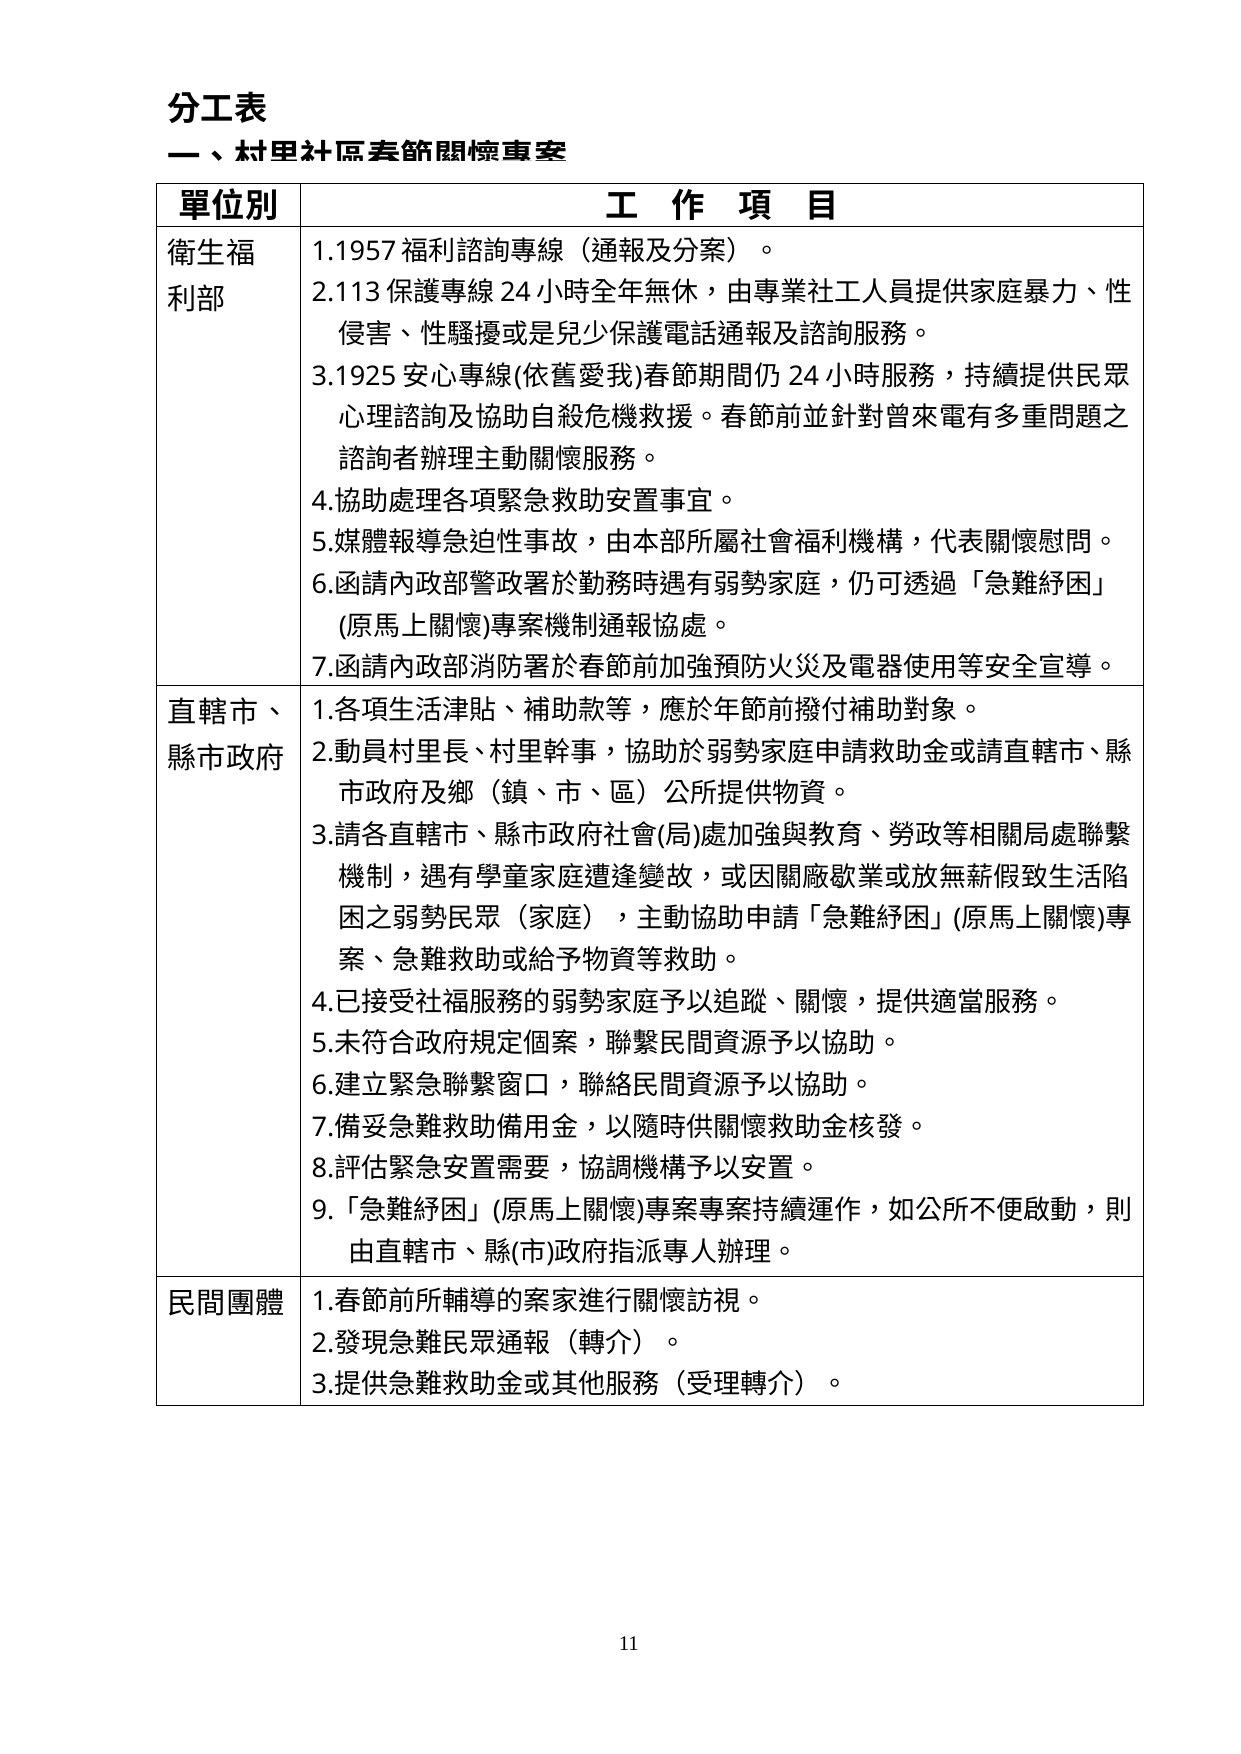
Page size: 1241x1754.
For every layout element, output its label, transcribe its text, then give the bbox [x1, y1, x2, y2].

table_header 工 作 項 目 [301, 184, 1143, 226]
table_cell 直轄市、縣市政府 [157, 686, 300, 1276]
text 一、村里社區春節關懷專案 [167, 129, 886, 161]
table_cell 1.春節前所輔導的案家進行關懷訪視。 2.發現急難民眾通報（轉介）。 3.提供急難救助金或其他服務（受理轉介）。 [301, 1277, 1143, 1405]
table_cell 衛生福 利部 [157, 227, 300, 685]
table_header 單位別 [157, 184, 300, 226]
text 分工表 [167, 81, 886, 129]
table_cell 1.1957福利諮詢專線（通報及分案）。 2.113保護專線24小時全年無休，由專業社工人員提供家庭暴力、性侵害、性騷擾或是兒少保護電話通報及諮詢服務。 3.1925安心專線(依舊愛我)春節期間仍24小時服務，持續提供民眾心理諮詢及協助自殺危機救援。春節前並針對曾來電有多重問題之諮詢者辦理主動關懷服務。 4.協助處理各項緊急救助安置事宜。 5.媒體報導急迫性事故，由本部所屬社會福利機構，代表關懷慰問。 6.函請內政部警政署於勤務時遇有弱勢家庭，仍可透過「急難紓困」(原馬上關懷)專案機制通報協處。 7.函請內政部消防署於春節前加強預防火災及電器使用等安全宣導。 [301, 227, 1143, 685]
table_cell 民間團體 [157, 1277, 300, 1405]
table_cell 1.各項生活津貼、補助款等，應於年節前撥付補助對象。 2.動員村里長、村里幹事，協助於弱勢家庭申請救助金或請直轄市、縣市政府及鄉（鎮、市、區）公所提供物資。 3.請各直轄市、縣市政府社會(局)處加強與教育、勞政等相關局處聯繫機制，遇有學童家庭遭逢變故，或因關廠歇業或放無薪假致生活陷困之弱勢民眾（家庭），主動協助申請「急難紓困」(原馬上關懷)專案、急難救助或給予物資等救助。 4.已接受社福服務的弱勢家庭予以追蹤、關懷，提供適當服務。 5.未符合政府規定個案，聯繫民間資源予以協助。 6.建立緊急聯繫窗口，聯絡民間資源予以協助。 7.備妥急難救助備用金，以隨時供關懷救助金核發。 8.評估緊急安置需要，協調機構予以安置。 9.「急難紓困」(原馬上關懷)專案專案持續運作，如公所不便啟動，則由直轄市、縣(市)政府指派專人辦理。 [301, 686, 1143, 1276]
